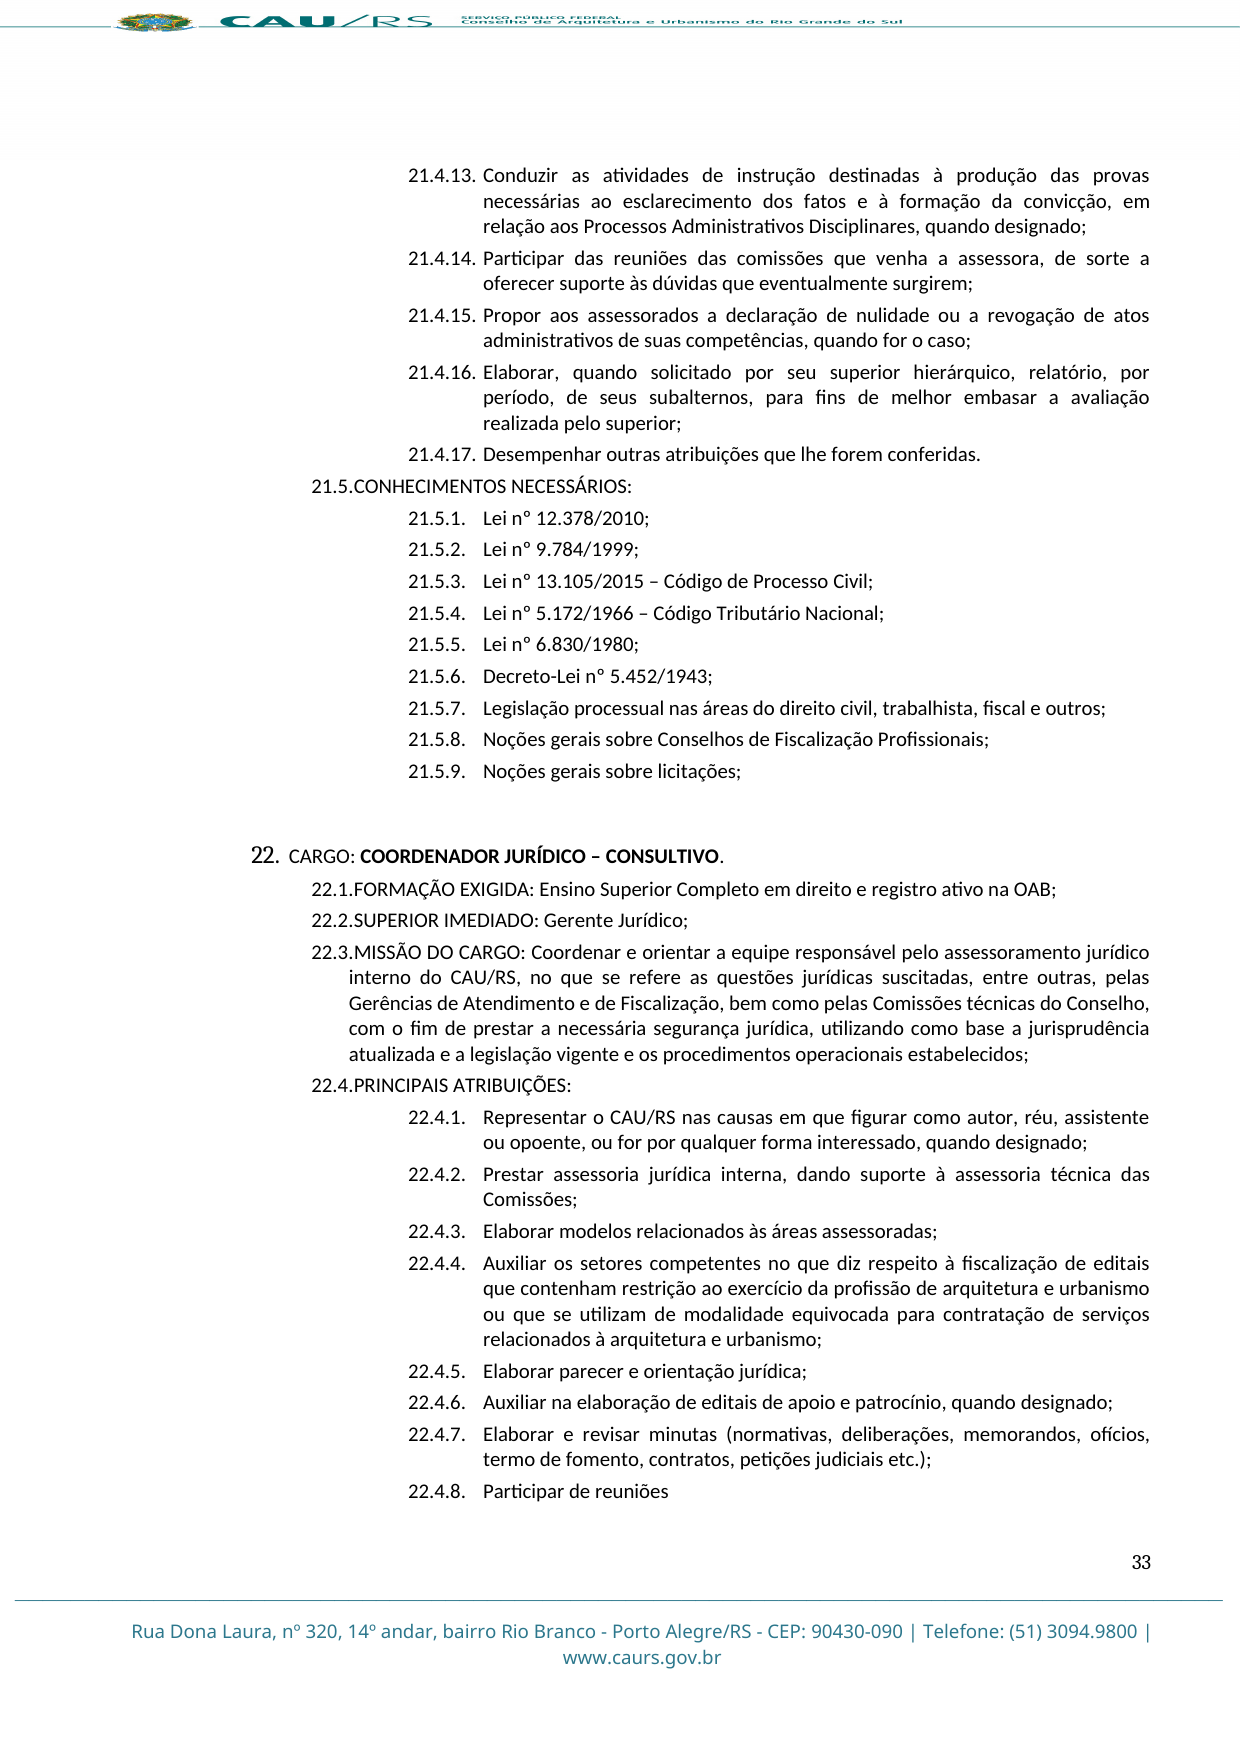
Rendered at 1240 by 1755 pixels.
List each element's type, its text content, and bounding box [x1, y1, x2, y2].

list MISSÃO DO CARGO: Coordenar e orientar a equipe responsável pelo assessoramento jurídico interno do CAU/RS, no que se refere as questões jurídicas suscitadas, entre outras, pelas Gerências de Atendimento e de Fiscalização, bem como pelas Comissões técnicas do Conselho, com o fim de prestar a necessária segurança jurídica, utilizando como base a jurisprudência atualizada e a legislação vigente e os procedimentos operacionais estabelecidos; [311, 939, 1151, 1066]
list Legislação processual nas áreas do direito civil, trabalhista, fiscal e outros; [408, 695, 1151, 720]
list Representar o CAU/RS nas causas em que figurar como autor, réu, assistente ou opoente, ou for por qualquer forma interessado, quando designado; [408, 1104, 1151, 1155]
list Participar das reuniões das comissões que venha a assessora, de sorte a oferecer suporte às dúvidas que eventualmente surgirem; [408, 245, 1151, 296]
list SUPERIOR IMEDIADO: Gerente Jurídico; [311, 907, 1151, 933]
list Lei nº 13.105/2015 – Código de Processo Civil; [408, 568, 1151, 594]
list Participar de reuniões [408, 1478, 1151, 1504]
list Noções gerais sobre licitações; [408, 758, 1151, 784]
list Conduzir as atividades de instrução destinadas à produção das provas necessárias ao esclarecimento dos fatos e à formação da convicção, em relação aos Processos Administrativos Disciplinares, quando designado; [408, 162, 1151, 239]
list Desempenhar outras atribuições que lhe forem conferidas. [408, 442, 1151, 467]
list Prestar assessoria jurídica interna, dando suporte à assessoria técnica das Comissões; [408, 1161, 1151, 1212]
list Noções gerais sobre Conselhos de Fiscalização Profissionais; [408, 727, 1151, 752]
list Auxiliar na elaboração de editais de apoio e patrocínio, quando designado; [408, 1389, 1151, 1415]
list PRINCIPAIS ATRIBUIÇÕES: [311, 1072, 1151, 1098]
list Elaborar, quando solicitado por seu superior hierárquico, relatório, por período, de seus subalternos, para fins de melhor embasar a avaliação realizada pelo superior; [408, 359, 1151, 435]
list Auxiliar os setores competentes no que diz respeito à fiscalização de editais que contenham restrição ao exercício da profissão de arquitetura e urbanismo ou que se utilizam de modalidade equivocada para contratação de serviços relacionados à arquitetura e urbanismo; [408, 1250, 1151, 1352]
list Elaborar e revisar minutas (normativas, deliberações, memorandos, ofícios, termo de fomento, contratos, petições judiciais etc.); [408, 1421, 1151, 1472]
list Propor aos assessorados a declaração de nulidade ou a revogação de atos administrativos de suas competências, quando for o caso; [408, 302, 1151, 353]
list FORMAÇÃO EXIGIDA: Ensino Superior Completo em direito e registro ativo na OAB; [311, 876, 1151, 901]
list Elaborar parecer e orientação jurídica; [408, 1358, 1151, 1383]
list Lei nº 9.784/1999; [408, 537, 1151, 562]
list CARGO: COORDENADOR JURÍDICO – CONSULTIVO. [251, 841, 1151, 869]
list Lei nº 5.172/1966 – Código Tributário Nacional; [408, 600, 1151, 625]
list Decreto-Lei nº 5.452/1943; [408, 663, 1151, 689]
list CONHECIMENTOS NECESSÁRIOS: [311, 473, 1151, 499]
list Lei nº 12.378/2010; [408, 505, 1151, 530]
list Elaborar modelos relacionados às áreas assessoradas; [408, 1218, 1151, 1244]
list Lei nº 6.830/1980; [408, 632, 1151, 657]
